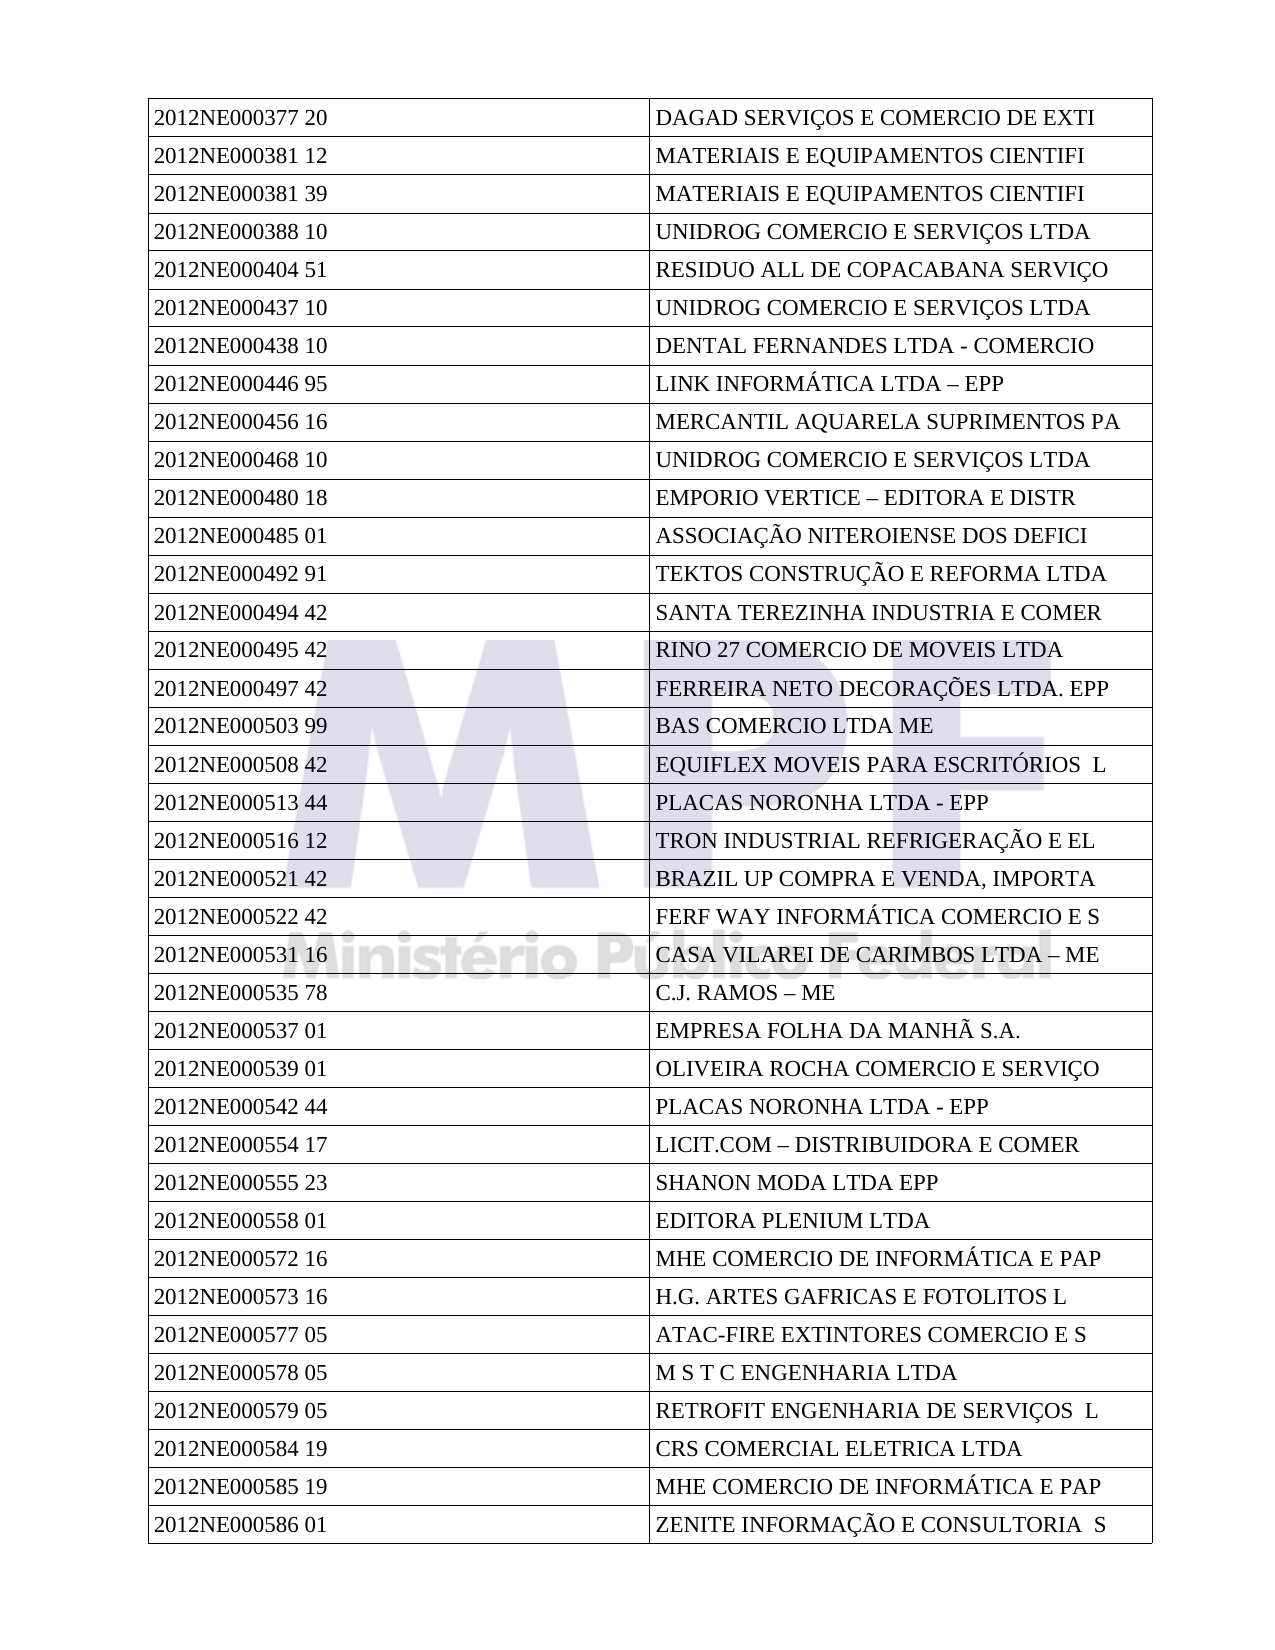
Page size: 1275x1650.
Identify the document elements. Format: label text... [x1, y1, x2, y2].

table_cell ZENITE INFORMAÇÃO E CONSULTORIA S [650, 1506, 1152, 1543]
table_cell TEKTOS CONSTRUÇÃO E REFORMA LTDA [650, 556, 1152, 593]
table_cell C.J. RAMOS – ME [650, 974, 1152, 1011]
table_cell 2012NE000577 05 [149, 1316, 649, 1353]
table_cell 2012NE000437 10 [149, 290, 649, 326]
table_cell H.G. ARTES GAFRICAS E FOTOLITOS L [650, 1278, 1152, 1315]
table_cell 2012NE000456 16 [149, 404, 649, 441]
table_cell FERF WAY INFORMÁTICA COMERCIO E S [650, 898, 1152, 935]
table_cell MATERIAIS E EQUIPAMENTOS CIENTIFI [650, 175, 1152, 212]
table_cell BRAZIL UP COMPRA E VENDA, IMPORTA [650, 860, 1152, 897]
table_cell SHANON MODA LTDA EPP [650, 1164, 1152, 1201]
table_cell MHE COMERCIO DE INFORMÁTICA E PAP [650, 1240, 1152, 1277]
table_cell EMPRESA FOLHA DA MANHÃ S.A. [650, 1012, 1152, 1049]
table_cell 2012NE000554 17 [149, 1126, 649, 1163]
table_cell 2012NE000495 42 [149, 632, 649, 669]
table_cell DENTAL FERNANDES LTDA - COMERCIO [650, 327, 1152, 364]
table_cell 2012NE000537 01 [149, 1012, 649, 1049]
table_cell 2012NE000578 05 [149, 1354, 649, 1391]
table_cell OLIVEIRA ROCHA COMERCIO E SERVIÇO [650, 1050, 1152, 1087]
table_cell SANTA TEREZINHA INDUSTRIA E COMER [650, 594, 1152, 631]
table_cell 2012NE000555 23 [149, 1164, 649, 1201]
table_cell FERREIRA NETO DECORAÇÕES LTDA. EPP [650, 670, 1152, 707]
table_cell 2012NE000513 44 [149, 784, 649, 821]
table_cell 2012NE000468 10 [149, 442, 649, 478]
table_cell 2012NE000446 95 [149, 366, 649, 402]
table_cell EDITORA PLENIUM LTDA [650, 1202, 1152, 1239]
table_cell PLACAS NORONHA LTDA - EPP [650, 1088, 1152, 1125]
table_cell 2012NE000404 51 [149, 251, 649, 288]
table_cell 2012NE000521 42 [149, 860, 649, 897]
table_cell BAS COMERCIO LTDA ME [650, 708, 1152, 745]
table_cell DAGAD SERVIÇOS E COMERCIO DE EXTI [650, 99, 1152, 136]
table_cell 2012NE000377 20 [149, 99, 649, 136]
table_cell 2012NE000516 12 [149, 822, 649, 859]
table_cell 2012NE000539 01 [149, 1050, 649, 1087]
table_cell 2012NE000579 05 [149, 1392, 649, 1429]
table_cell 2012NE000535 78 [149, 974, 649, 1011]
table_cell 2012NE000381 39 [149, 175, 649, 212]
table_cell 2012NE000381 12 [149, 137, 649, 174]
table_cell 2012NE000494 42 [149, 594, 649, 631]
table_cell 2012NE000492 91 [149, 556, 649, 593]
table_cell 2012NE000503 99 [149, 708, 649, 745]
table_cell M S T C ENGENHARIA LTDA [650, 1354, 1152, 1391]
table_cell 2012NE000572 16 [149, 1240, 649, 1277]
table_cell LINK INFORMÁTICA LTDA – EPP [650, 366, 1152, 402]
table_cell RESIDUO ALL DE COPACABANA SERVIÇO [650, 251, 1152, 288]
table_cell 2012NE000438 10 [149, 327, 649, 364]
table_cell CRS COMERCIAL ELETRICA LTDA [650, 1430, 1152, 1467]
table_cell PLACAS NORONHA LTDA - EPP [650, 784, 1152, 821]
table_cell ASSOCIAÇÃO NITEROIENSE DOS DEFICI [650, 518, 1152, 554]
table_cell 2012NE000573 16 [149, 1278, 649, 1315]
table_cell 2012NE000558 01 [149, 1202, 649, 1239]
table_cell RETROFIT ENGENHARIA DE SERVIÇOS L [650, 1392, 1152, 1429]
table_cell 2012NE000480 18 [149, 480, 649, 517]
table_cell 2012NE000388 10 [149, 214, 649, 250]
table_cell ATAC-FIRE EXTINTORES COMERCIO E S [650, 1316, 1152, 1353]
table_cell MERCANTIL AQUARELA SUPRIMENTOS PA [650, 404, 1152, 441]
table_cell 2012NE000585 19 [149, 1468, 649, 1505]
table_cell MHE COMERCIO DE INFORMÁTICA E PAP [650, 1468, 1152, 1505]
table_cell 2012NE000584 19 [149, 1430, 649, 1467]
table_cell MATERIAIS E EQUIPAMENTOS CIENTIFI [650, 137, 1152, 174]
table_cell UNIDROG COMERCIO E SERVIÇOS LTDA [650, 442, 1152, 478]
table_cell 2012NE000508 42 [149, 746, 649, 783]
table_cell 2012NE000531 16 [149, 936, 649, 973]
table_cell 2012NE000586 01 [149, 1506, 649, 1543]
table_cell UNIDROG COMERCIO E SERVIÇOS LTDA [650, 214, 1152, 250]
table_cell RINO 27 COMERCIO DE MOVEIS LTDA [650, 632, 1152, 669]
table_cell TRON INDUSTRIAL REFRIGERAÇÃO E EL [650, 822, 1152, 859]
table_cell 2012NE000485 01 [149, 518, 649, 554]
table_cell UNIDROG COMERCIO E SERVIÇOS LTDA [650, 290, 1152, 326]
table_cell EQUIFLEX MOVEIS PARA ESCRITÓRIOS L [650, 746, 1152, 783]
table_cell EMPORIO VERTICE – EDITORA E DISTR [650, 480, 1152, 517]
table_cell 2012NE000522 42 [149, 898, 649, 935]
table_cell 2012NE000497 42 [149, 670, 649, 707]
table_cell CASA VILAREI DE CARIMBOS LTDA – ME [650, 936, 1152, 973]
table_cell LICIT.COM – DISTRIBUIDORA E COMER [650, 1126, 1152, 1163]
table_cell 2012NE000542 44 [149, 1088, 649, 1125]
